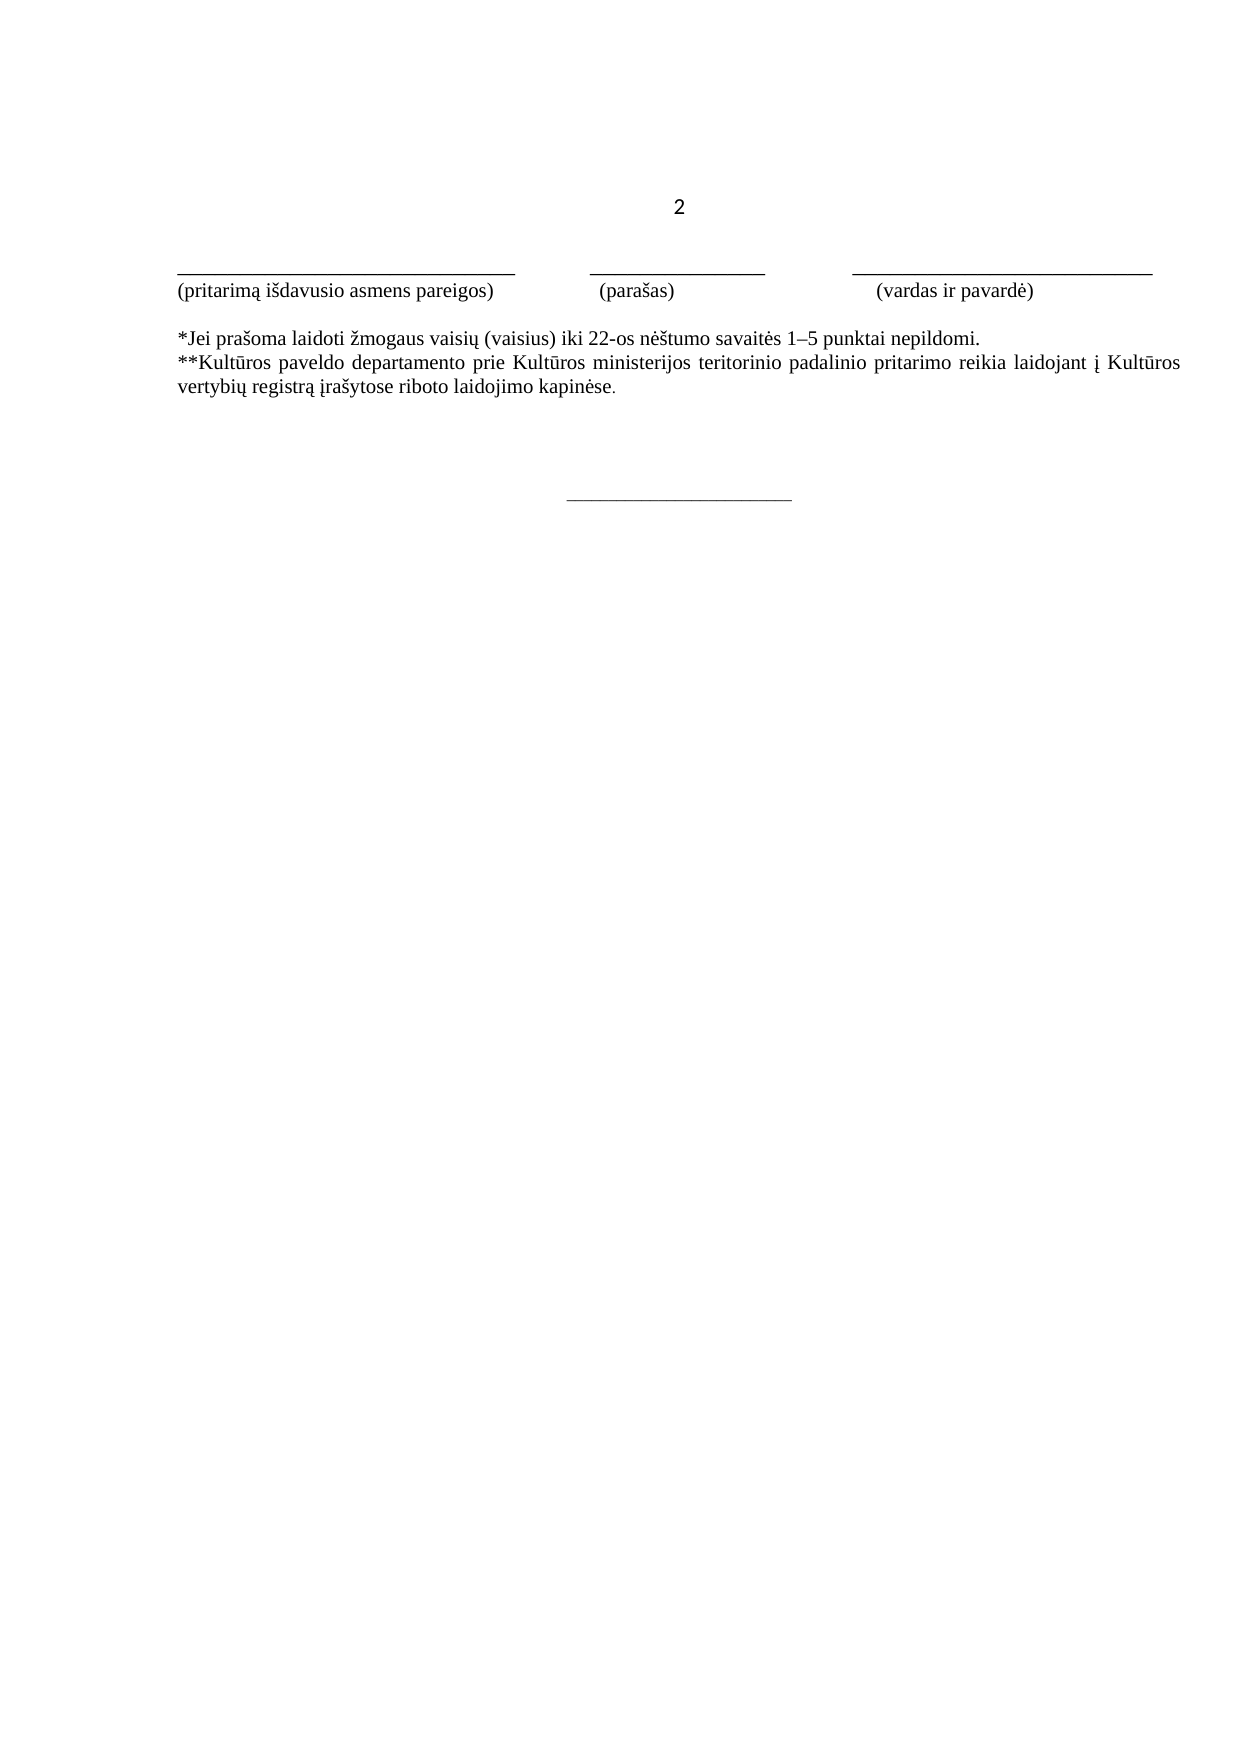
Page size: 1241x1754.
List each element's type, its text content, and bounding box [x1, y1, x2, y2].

text **Kultūros paveldo departamento prie Kultūros ministerijos teritorinio padalinio pritarimo reikia laidojant į Kultūros vertybių registrą įrašytose riboto laidojimo kapinėse. [177, 350, 1181, 398]
text (pritarimą išdavusio asmens pareigos) (parašas) (vardas ir pavardė) [177, 277, 1181, 302]
text ___________________________ ______________ ________________________ [177, 249, 1181, 277]
text ___________________________ [177, 484, 1181, 503]
text *Jei prašoma laidoti žmogaus vaisių (vaisius) iki 22-os nėštumo savaitės 1–5 punktai nepildomi. [177, 326, 1181, 350]
